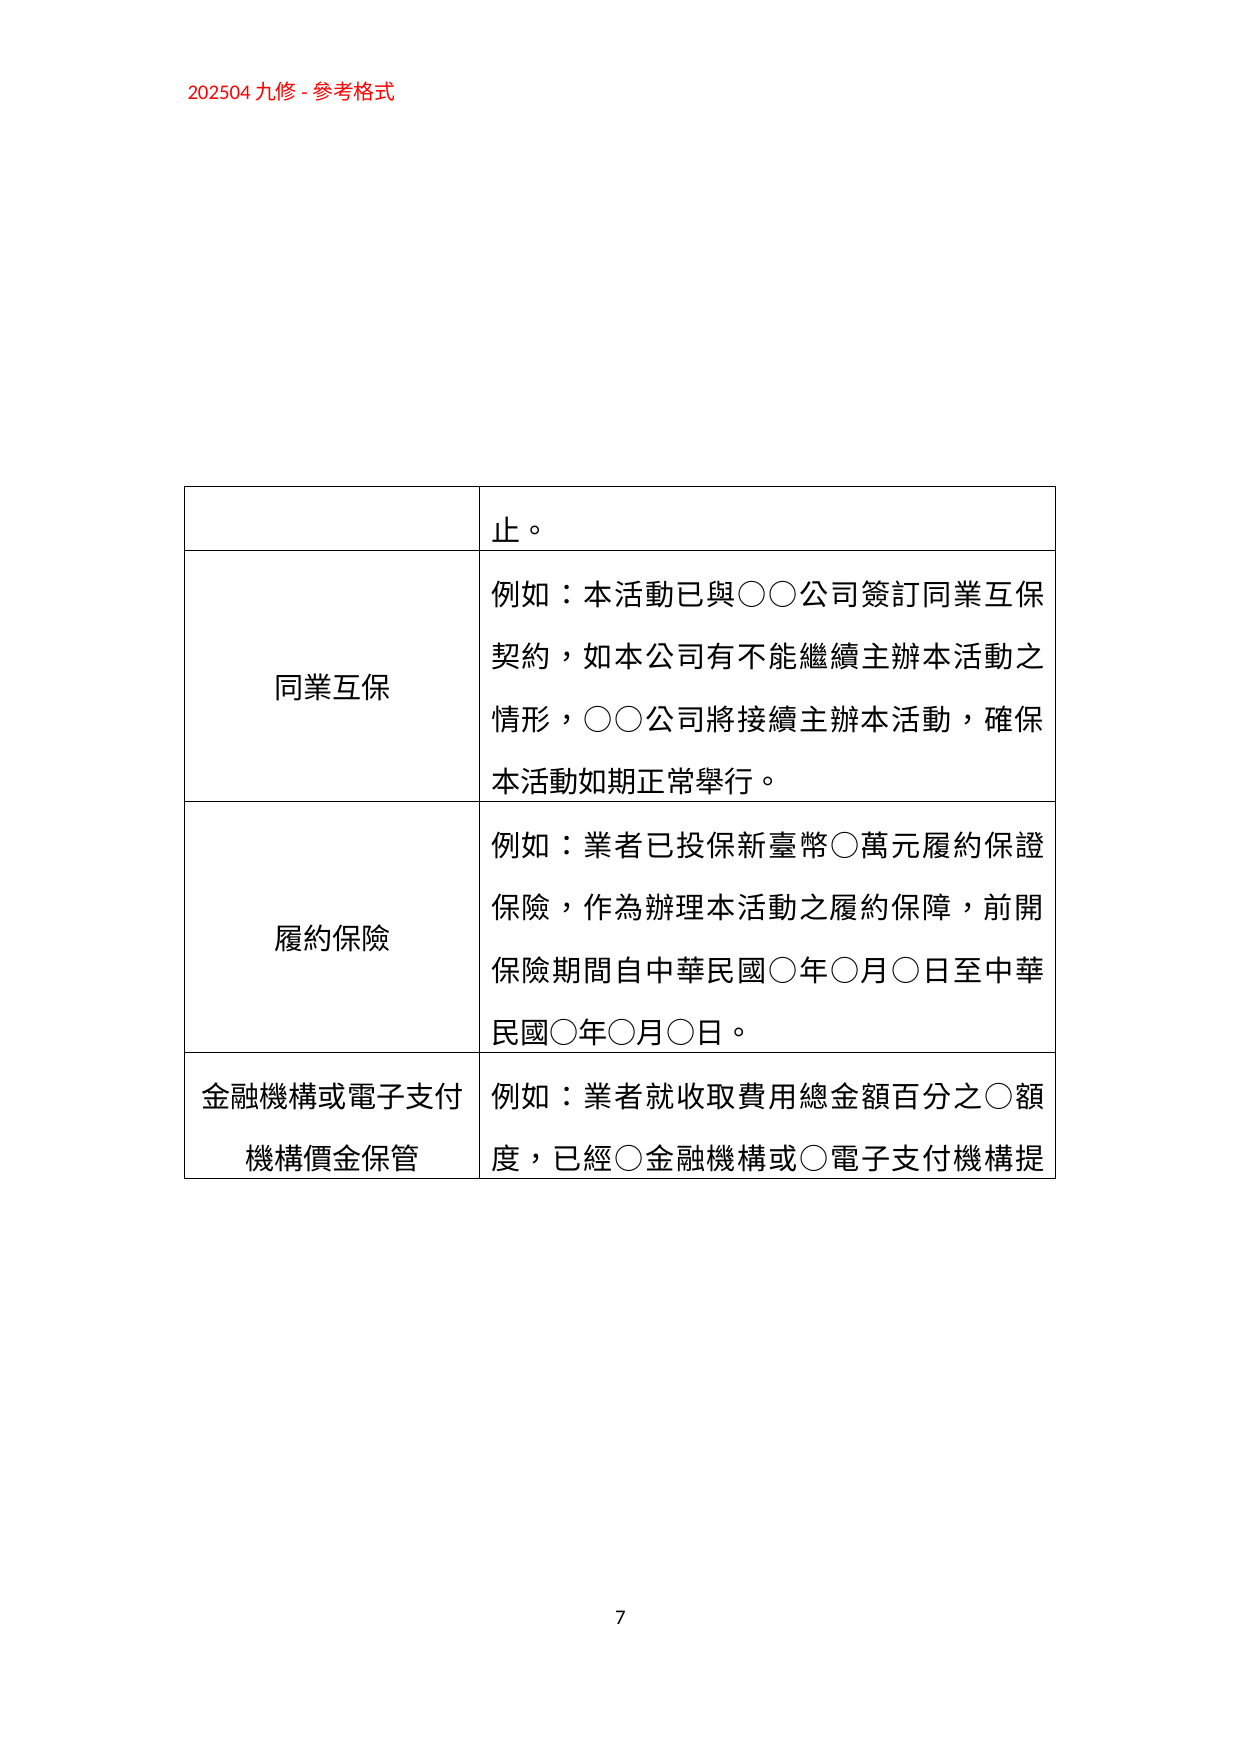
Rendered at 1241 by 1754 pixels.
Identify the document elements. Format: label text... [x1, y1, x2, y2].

table_cell 例如：業者就收取費用總金額百分之○額度，已經○金融機構或○電子支付機構提 [480, 1053, 1055, 1178]
table_cell 例如：本活動已與○○公司簽訂同業互保契約，如本公司有不能繼續主辦本活動之情形，○○公司將接續主辦本活動，確保本活動如期正常舉行。 [480, 551, 1055, 801]
table_cell 金融機構或電子支付機構價金保管 [185, 1053, 479, 1178]
table_cell 履約保險 [185, 802, 479, 1052]
table_cell 同業互保 [185, 551, 479, 801]
table_cell [185, 487, 479, 549]
table_cell 例如：業者已投保新臺幣○萬元履約保證保險，作為辦理本活動之履約保障，前開保險期間自中華民國○年○月○日至中華民國○年○月○日。 [480, 802, 1055, 1052]
table_cell 止。 [480, 487, 1055, 549]
